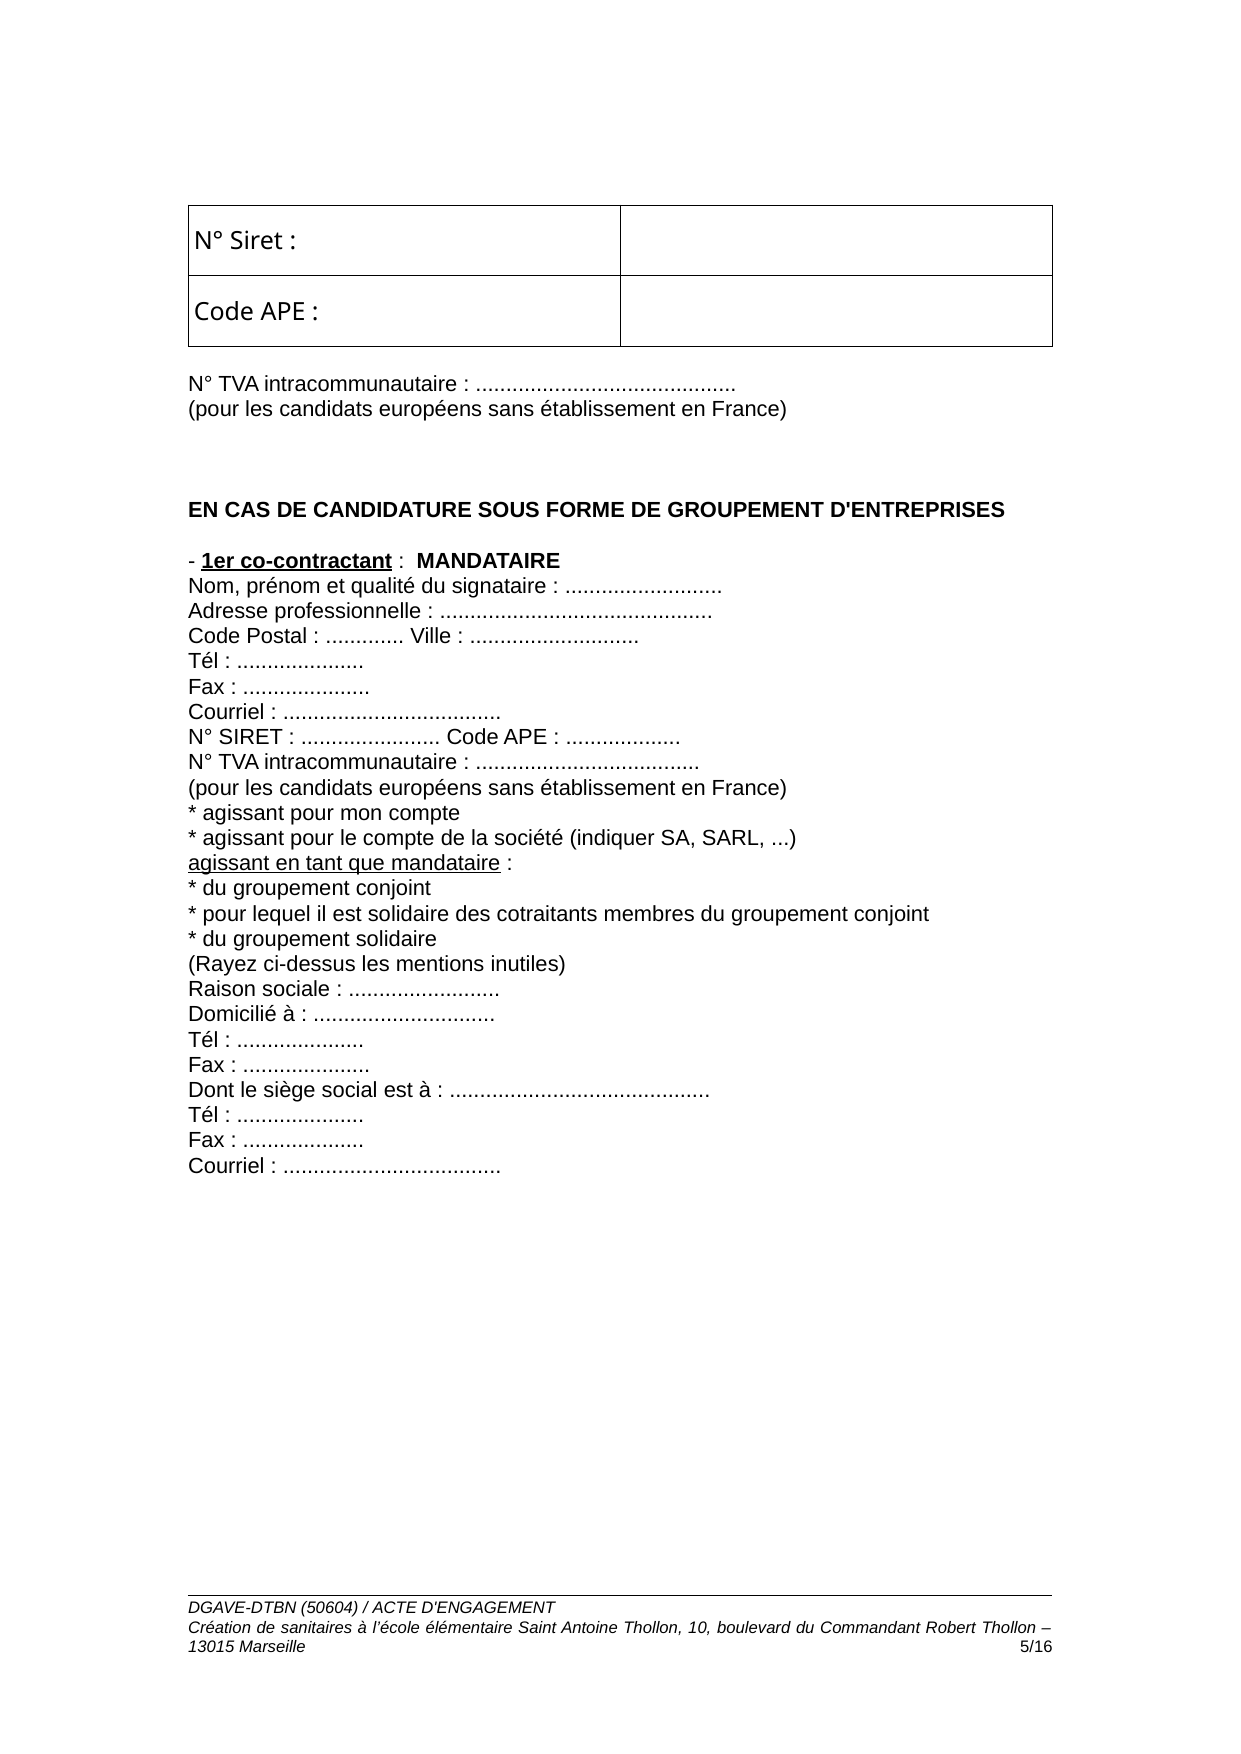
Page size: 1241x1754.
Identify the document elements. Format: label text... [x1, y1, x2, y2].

text Tél : ..................... [188, 1027, 1052, 1052]
text Raison sociale : ......................... [188, 976, 1052, 1001]
table_cell [621, 276, 1052, 346]
text Courriel : .................................... [188, 699, 1052, 724]
text N° TVA intracommunautaire : ..................................... [188, 749, 1052, 774]
text * pour lequel il est solidaire des cotraitants membres du groupement conjoint [188, 901, 1052, 926]
table_cell Code APE : [189, 276, 620, 346]
text (Rayez ci-dessus les mentions inutiles) [188, 951, 1052, 976]
text Domicilié à : .............................. [188, 1001, 1052, 1027]
text * agissant pour mon compte [188, 800, 1052, 825]
table_cell N° Siret : [189, 206, 620, 275]
text EN CAS DE CANDIDATURE SOUS FORME DE GROUPEMENT D'ENTREPRISES [188, 497, 1052, 522]
text * du groupement conjoint [188, 875, 1052, 901]
text * agissant pour le compte de la société (indiquer SA, SARL, ...) [188, 825, 1052, 850]
text (pour les candidats européens sans établissement en France) [188, 396, 1052, 422]
text - 1er co-contractant : MANDATAIRE [188, 548, 1052, 573]
text Dont le siège social est à : ........................................... [188, 1077, 1052, 1102]
text * du groupement solidaire [188, 926, 1052, 951]
text Fax : .................... [188, 1127, 1052, 1153]
text Adresse professionnelle : ............................................. [188, 598, 1052, 623]
text (pour les candidats européens sans établissement en France) [188, 774, 1052, 800]
text Nom, prénom et qualité du signataire : .......................... [188, 573, 1052, 598]
text Fax : ..................... [188, 674, 1052, 699]
text Tél : ..................... [188, 648, 1052, 674]
text N° TVA intracommunautaire : ........................................... [188, 371, 1052, 396]
text Code Postal : ............. Ville : ............................ [188, 623, 1052, 648]
text Tél : ..................... [188, 1102, 1052, 1127]
text agissant en tant que mandataire : [188, 850, 1052, 875]
text Courriel : .................................... [188, 1153, 1052, 1178]
table_cell [621, 206, 1052, 275]
text N° SIRET : ....................... Code APE : ................... [188, 724, 1052, 749]
text Fax : ..................... [188, 1052, 1052, 1077]
